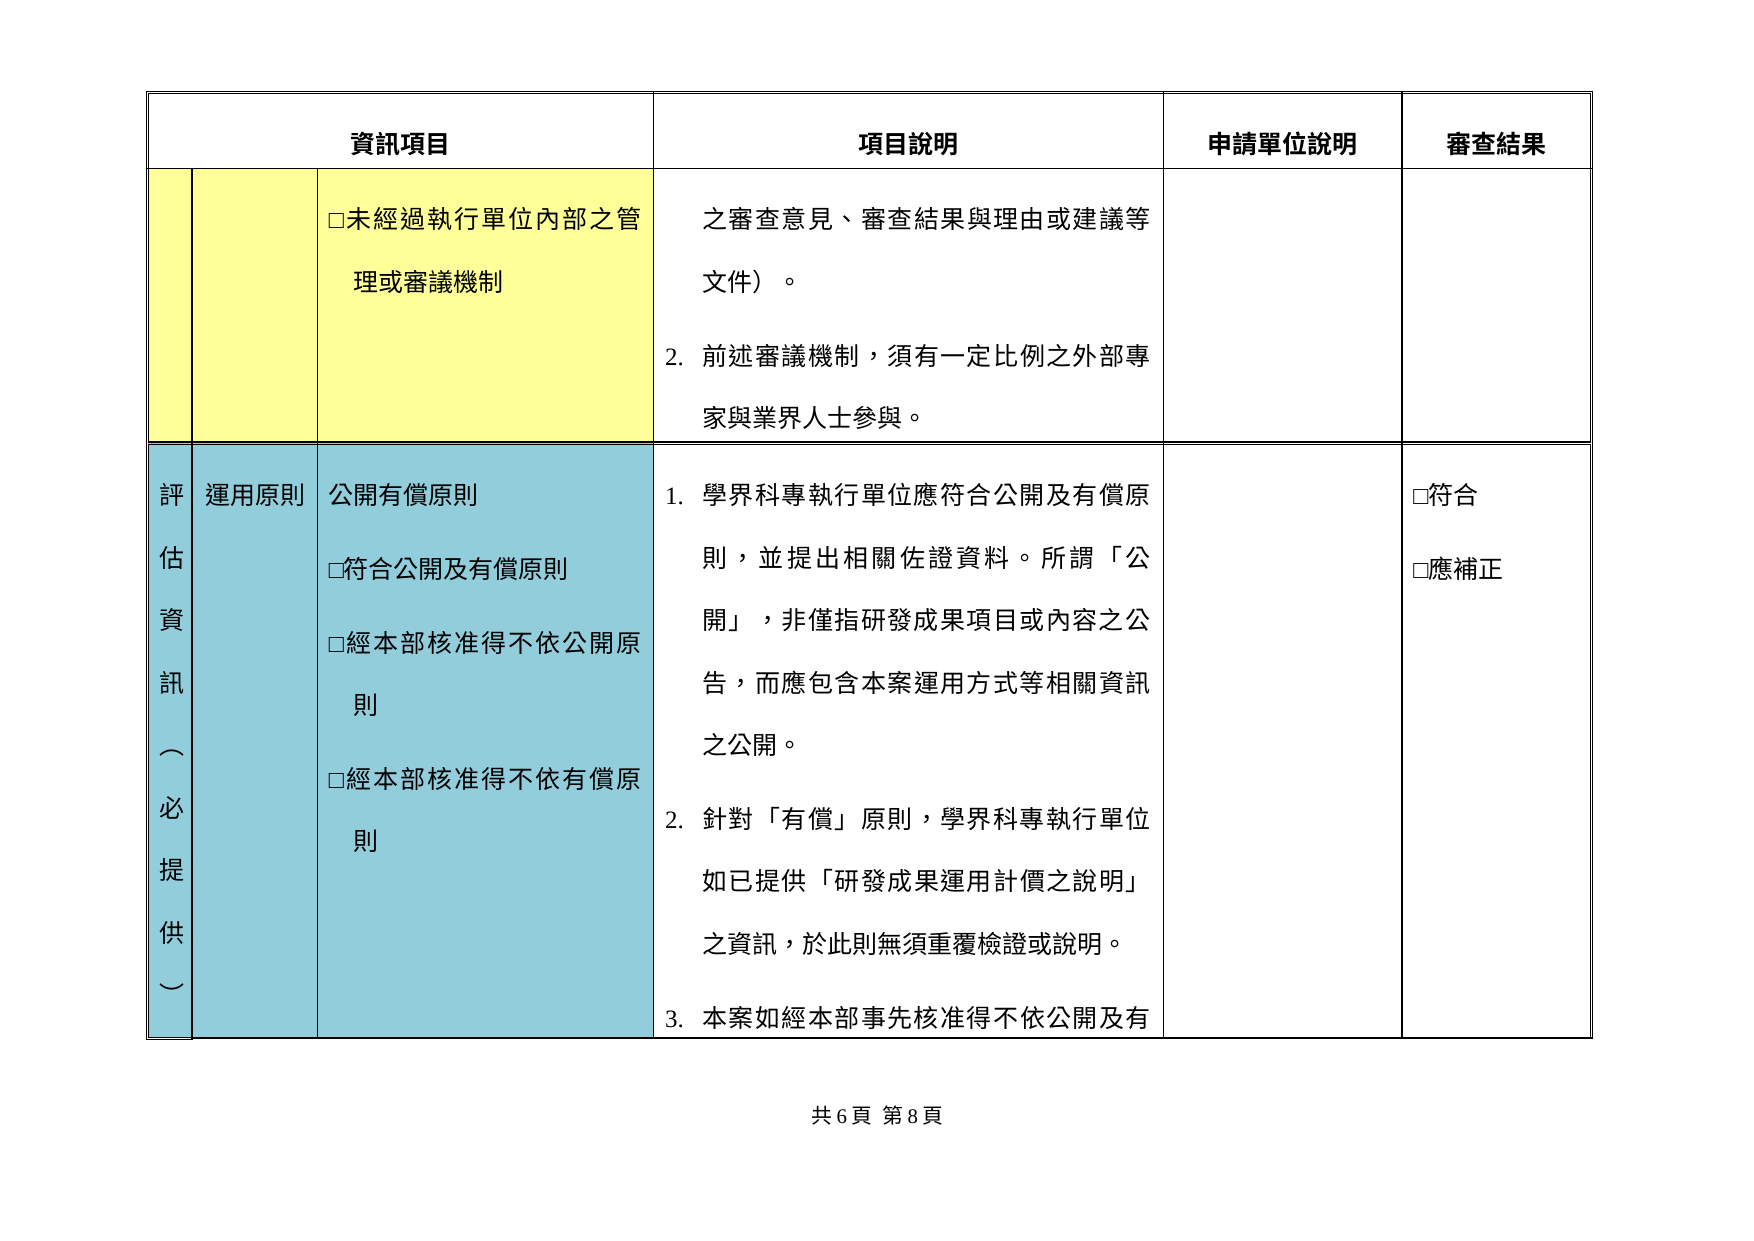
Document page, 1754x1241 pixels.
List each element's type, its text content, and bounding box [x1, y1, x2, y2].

table_cell [1164, 445, 1401, 1037]
table_cell 之審查意見、審查結果與理由或建議等文件）。 前述審議機制，須有一定比例之外部專家與業界人士參與。 [654, 169, 1163, 441]
table_header 申請單位說明 [1164, 94, 1401, 167]
table_cell □符合 □應補正 [1403, 445, 1590, 1037]
table_header 審查結果 [1403, 94, 1590, 167]
table_cell 運用原則 [193, 445, 317, 1037]
table_cell □未經過執行單位內部之管理或審議機制 [318, 169, 653, 441]
table_header 項目說明 [654, 94, 1163, 167]
table_cell 公開有償原則 □符合公開及有償原則 □經本部核准得不依公開原則 □經本部核准得不依有償原則 [318, 445, 653, 1037]
table_cell [1403, 169, 1590, 441]
table_cell [149, 169, 191, 441]
table_cell [1164, 169, 1401, 441]
table_header 資訊項目 [149, 94, 653, 167]
table_cell [193, 169, 317, 441]
table_cell 學界科專執行單位應符合公開及有償原則，並提出相關佐證資料。所謂「公開」，非僅指研發成果項目或內容之公告，而應包含本案運用方式等相關資訊之公開。 針對「有償」原則，學界科專執行單位如已提供「研發成果運用計價之說明」之資訊，於此則無須重覆檢證或說明。 本案如經本部事先核准得不依公開及有 [654, 445, 1163, 1037]
table_cell 評估資訊︵必提供︶ [149, 445, 191, 1037]
